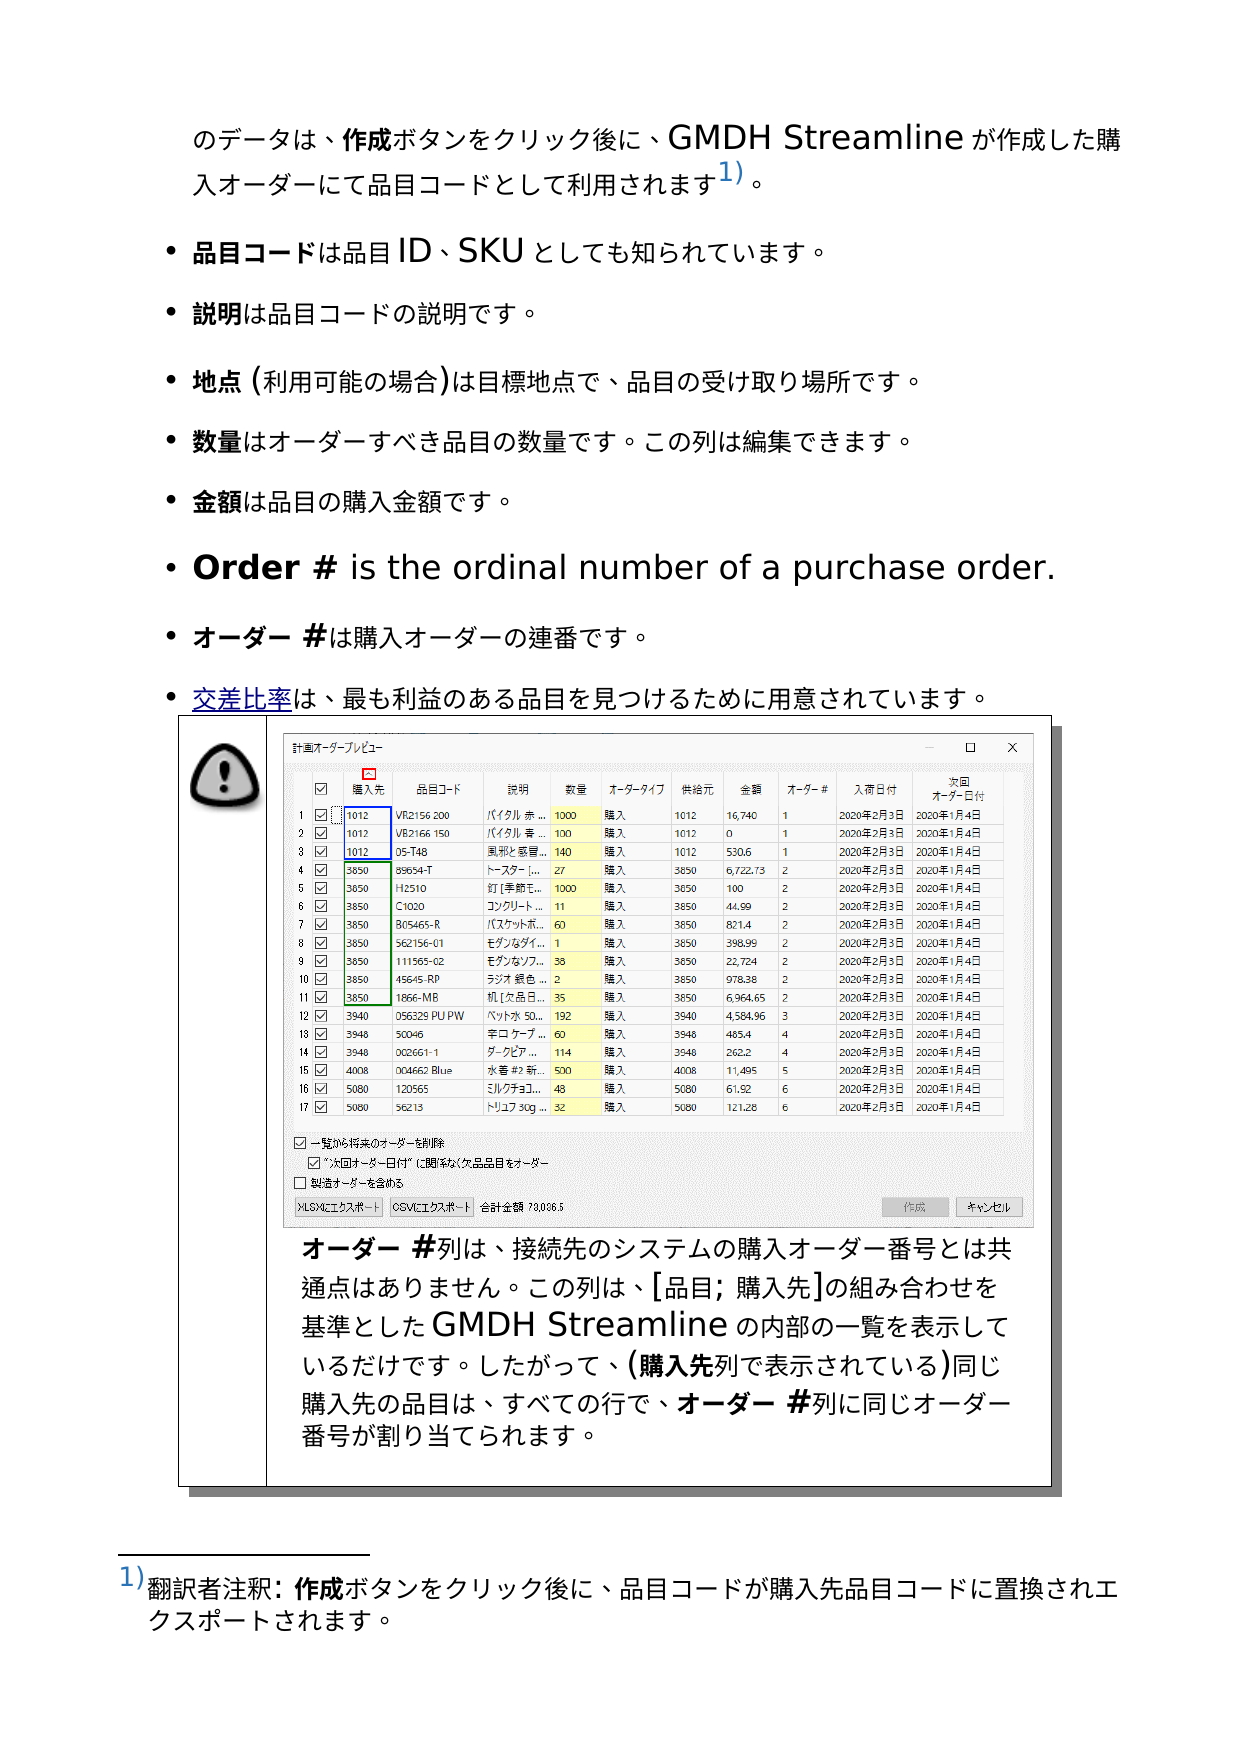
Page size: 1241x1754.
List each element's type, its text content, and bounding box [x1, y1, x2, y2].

list 説明は品目コードの説明です。 [177, 300, 1122, 331]
list オーダー #は購入オーダーの連番です。 [177, 617, 1122, 656]
table_header オーダー #列は、接続先のシステムの購入オーダー番号とは共通点はありません。この列は、[品目; 購入先]の組み合わせを基準としたGMDH Streamlineの内部の一覧を表示しているだけです。したがって、(購入先列で表示されている)同じ購入先の品目は、すべての行で、オーダー #列に同じオーダー番号が割り当てられます。 [267, 716, 1051, 1486]
list 交差比率は、最も利益のある品目を見つけるために用意されています。 [177, 685, 1122, 715]
list 数量はオーダーすべき品目の数量です。この列は編集できます。 [177, 428, 1122, 459]
list Order # is the ordinal number of a purchase order. [177, 548, 1122, 587]
picture [190, 739, 266, 815]
picture [283, 733, 1034, 1228]
list 金額は品目の購入金額です。 [177, 488, 1122, 519]
list のデータは、作成ボタンをクリック後に、GMDH Streamlineが作成した購入オーダーにて品目コードとして利用されます。 [177, 118, 1122, 202]
list 翻訳者注釈: 作成ボタンをクリック後に、品目コードが購入先品目コードに置換されエクスポートされます。 [118, 1561, 1122, 1636]
table_header [179, 716, 266, 1486]
list 品目コードは品目ID、SKUとしても知られています。 [177, 232, 1122, 271]
list 地点 (利用可能の場合)は目標地点で、品目の受け取り場所です。 [177, 360, 1122, 399]
